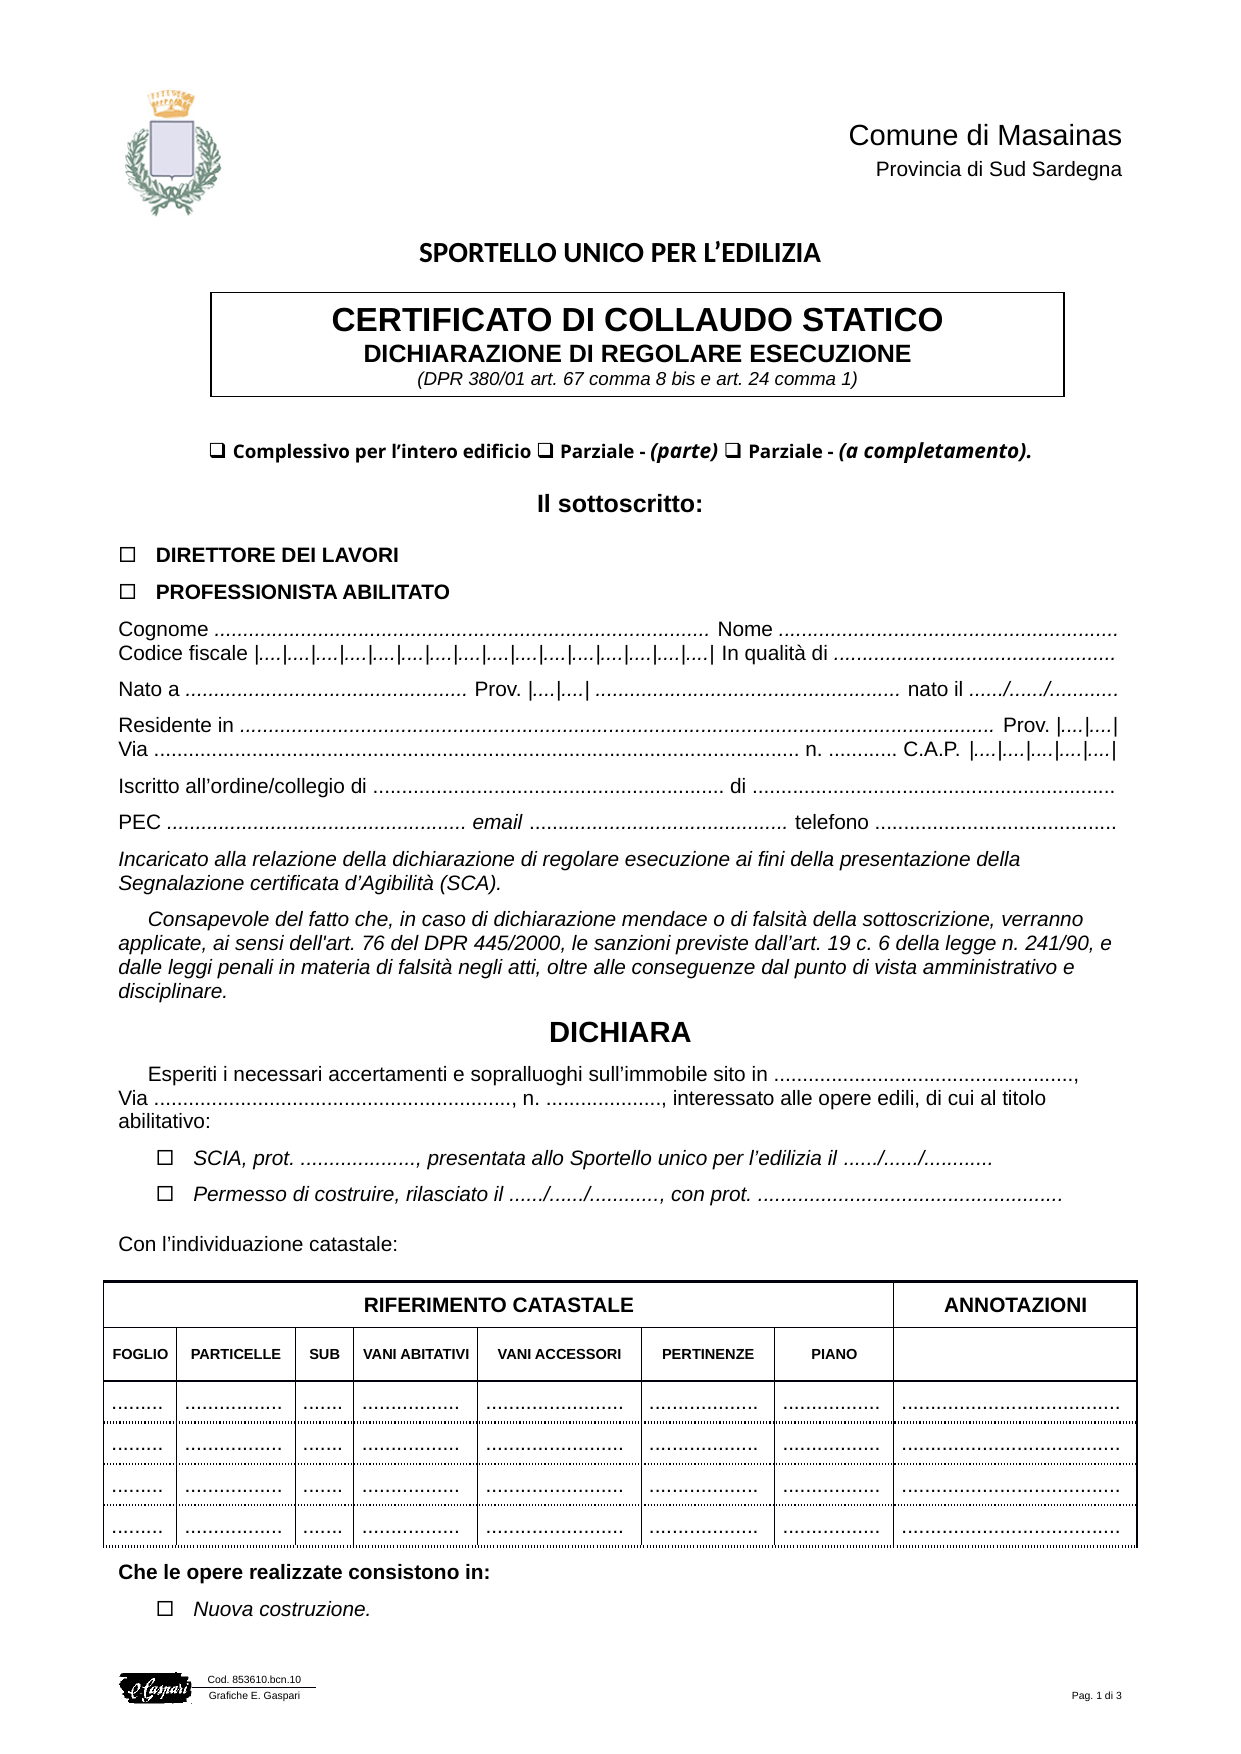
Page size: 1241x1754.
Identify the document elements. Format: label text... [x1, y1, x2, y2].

table_cell ................. [177, 1421, 295, 1463]
table_cell ....... [296, 1421, 353, 1463]
table_cell FOGLIO [104, 1328, 176, 1380]
table_cell ................. [775, 1504, 893, 1545]
text Incaricato alla relazione della dichiarazione di regolare esecuzione ai fini della presentazione della Segnalazione certificata d’Agibilità (SCA). [118, 847, 1122, 894]
list PROFESSIONISTA ABILITATO [118, 580, 1122, 604]
text Comune di Masainas [224, 118, 1122, 152]
text Cognome ...................................................................................... Nome ........................................................... Codice fiscale |....|....|....|....|....|....|....|....|....|....|....|....|....|....|....|....| In qualità di ................................................. [118, 616, 1122, 664]
text Residente in ................................................................................................................................... Prov. |....|....| Via ................................................................................................................ n. ............ C.A.P. |....|....|....|....|....| [118, 713, 1122, 761]
table_cell ................. [177, 1504, 295, 1545]
table_cell ................... [642, 1421, 774, 1463]
text Nato a ................................................. Prov. |....|....| ..................................................... nato il ....../....../............ [118, 677, 1122, 701]
table_cell SUB [296, 1328, 353, 1380]
text Con l’individuazione catastale: [118, 1231, 1122, 1255]
table_cell ...................................... [894, 1421, 1136, 1463]
text Consapevole del fatto che, in caso di dichiarazione mendace o di falsità della sottoscrizione, verranno applicate, ai sensi dell'art. 76 del DPR 445/2000, le sanzioni previste dall’art. 19 c. 6 della legge n. 241/90, e dalle leggi penali in materia di falsità negli atti, oltre alle conseguenze dal punto di vista amministrativo e disciplinare. [118, 907, 1122, 1003]
table_cell ......... [104, 1463, 176, 1504]
table_cell ................. [775, 1421, 893, 1463]
list DIRETTORE DEI LAVORI [118, 543, 1122, 567]
table_cell ................. [775, 1382, 893, 1421]
text Che le opere realizzate consistono in: [118, 1560, 1122, 1584]
table_cell ....... [296, 1504, 353, 1545]
text Iscritto all’ordine/collegio di ............................................................. di ............................................................... [118, 774, 1122, 798]
text DICHIARA [118, 1015, 1122, 1049]
table_cell ................... [642, 1504, 774, 1545]
table_cell ................. [354, 1504, 477, 1545]
table_cell ........................ [478, 1421, 641, 1463]
table_cell ......... [104, 1504, 176, 1545]
table_cell ...................................... [894, 1382, 1136, 1421]
table_cell ................. [177, 1463, 295, 1504]
text Esperiti i necessari accertamenti e sopralluoghi sull’immobile sito in ...................................................., Via .............................................................., n. ...................., interessato alle opere edili, di cui al titolo abilitativo: [118, 1061, 1122, 1133]
list Permesso di costruire, rilasciato il ....../....../............, con prot. ..................................................... [156, 1182, 1122, 1206]
text  Complessivo per l’intero edificio  Parziale - (parte)  Parziale - (a completamento). [118, 436, 1122, 464]
table_cell ...................................... [894, 1463, 1136, 1504]
table_cell ................. [775, 1463, 893, 1504]
table_cell ........................ [478, 1463, 641, 1504]
table_cell ....... [296, 1382, 353, 1421]
text Il sottoscritto: [118, 489, 1122, 518]
table_cell ......... [104, 1382, 176, 1421]
table_cell ................... [642, 1382, 774, 1421]
text PEC .................................................... email ............................................. telefono .......................................... [118, 810, 1122, 834]
text Provincia di Sud Sardegna [224, 157, 1122, 181]
picture [122, 87, 224, 219]
table_cell PERTINENZE [642, 1328, 774, 1380]
table_cell [894, 1328, 1136, 1380]
table_cell VANI ACCESSORI [478, 1328, 641, 1380]
table_cell ................... [642, 1463, 774, 1504]
picture [118, 1672, 192, 1704]
table_header ANNOTAZIONI [894, 1283, 1136, 1327]
table_cell ................. [177, 1382, 295, 1421]
list SCIA, prot. ...................., presentata allo Sportello unico per l’edilizia il ....../....../............ [156, 1146, 1122, 1170]
table_cell VANI ABITATIVI [354, 1328, 477, 1380]
table_cell ................. [354, 1421, 477, 1463]
list Nuova costruzione. [156, 1596, 1122, 1621]
table_cell PARTICELLE [177, 1328, 295, 1380]
table_cell PIANO [775, 1328, 893, 1380]
table_cell ...................................... [894, 1504, 1136, 1545]
table_cell ................. [354, 1382, 477, 1421]
table_cell ................. [354, 1463, 477, 1504]
table_cell ........................ [478, 1504, 641, 1545]
subtitle SPORTELLO UNICO PER L’EDILIZIA [118, 234, 1122, 270]
table_cell ......... [104, 1421, 176, 1463]
table_cell ....... [296, 1463, 353, 1504]
table_cell ........................ [478, 1382, 641, 1421]
table_header RIFERIMENTO CATASTALE [104, 1283, 893, 1327]
